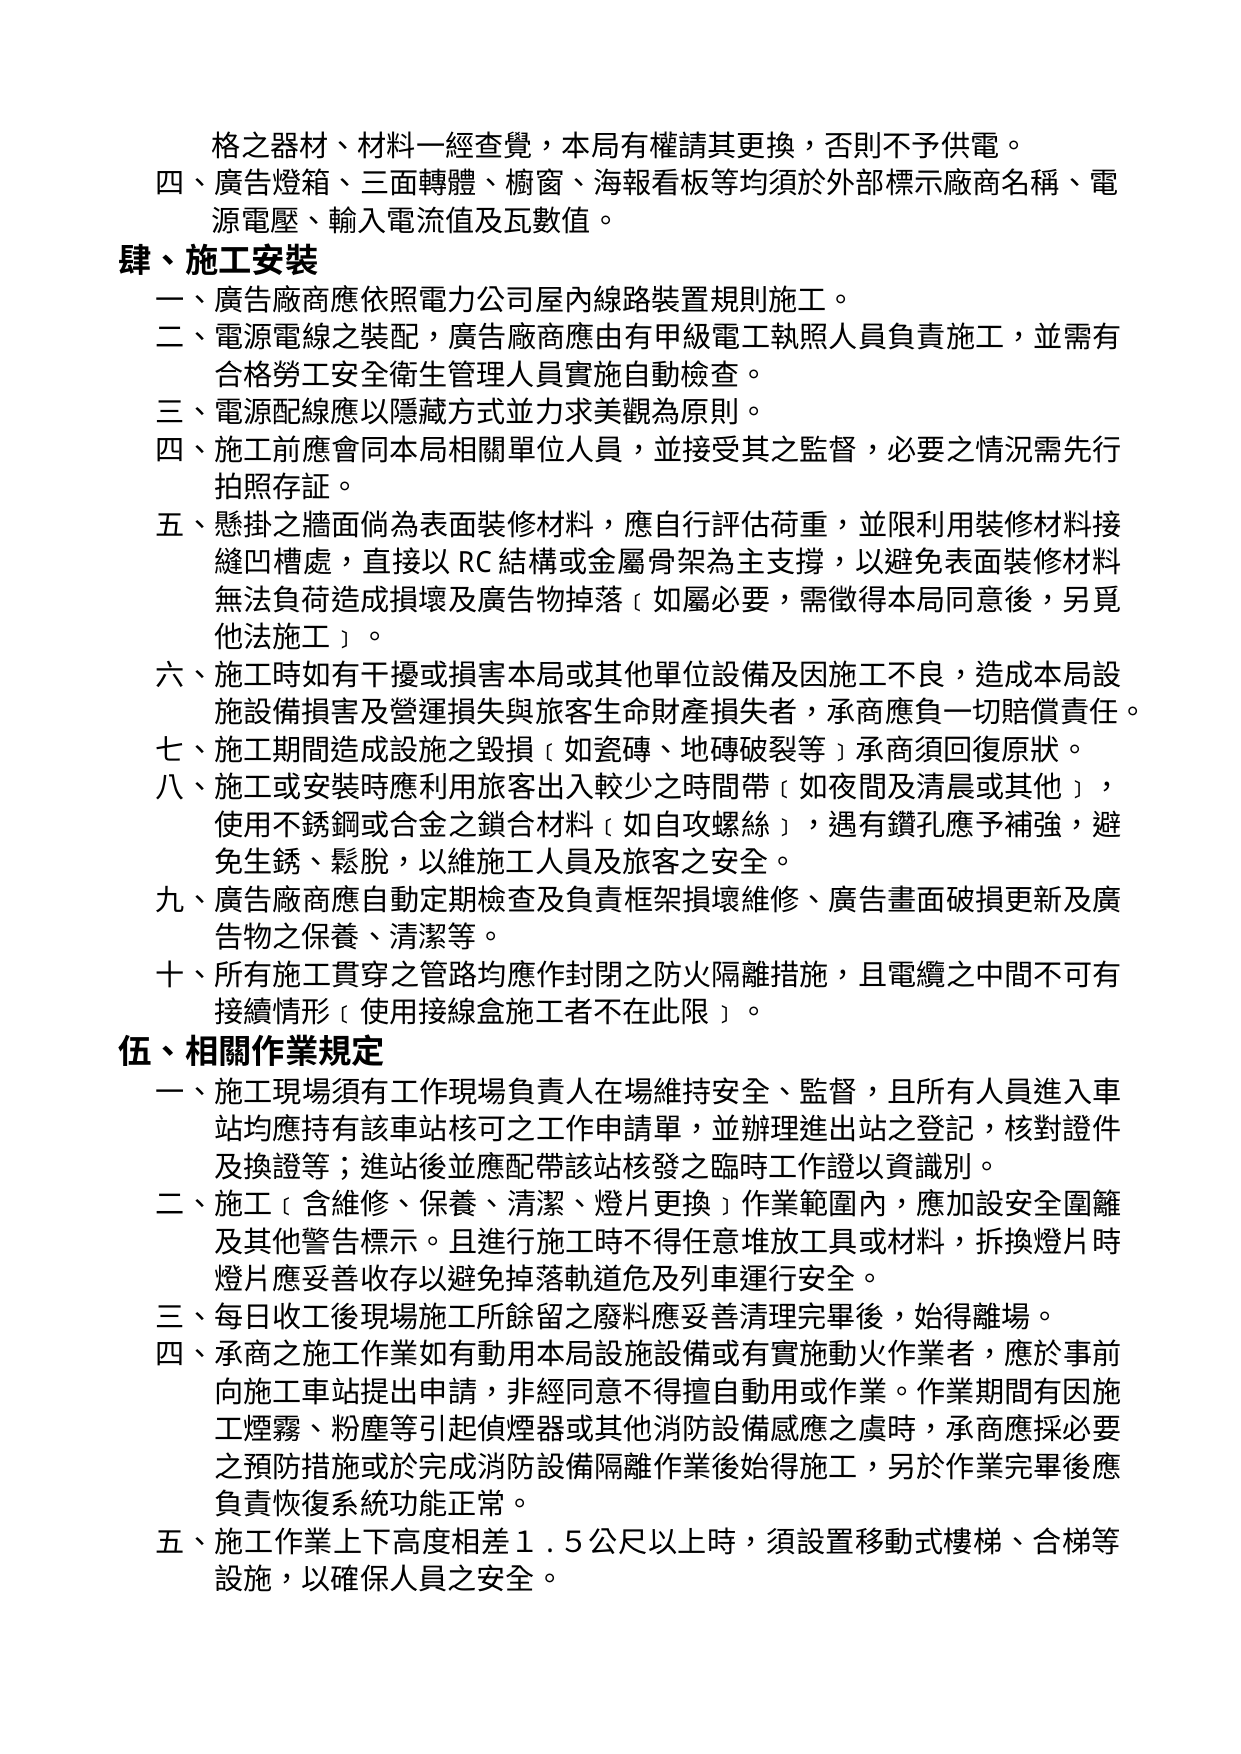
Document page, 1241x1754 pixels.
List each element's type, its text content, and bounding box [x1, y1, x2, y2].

text 八、施工或安裝時應利用旅客出入較少之時間帶﹝如夜間及清晨或其他﹞，使用不銹鋼或合金之鎖合材料﹝如自攻螺絲﹞，遇有鑽孔應予補強，避免生銹、鬆脫，以維施工人員及旅客之安全。 [156, 768, 1122, 880]
text 四、廣告燈箱、三面轉體、櫥窗、海報看板等均須於外部標示廠商名稱、電源電壓、輸入電流值及瓦數值。 [156, 164, 1122, 239]
text 四、承商之施工作業如有動用本局設施設備或有實施動火作業者，應於事前向施工車站提出申請，非經同意不得擅自動用或作業。作業期間有因施工煙霧、粉塵等引起偵煙器或其他消防設備感應之虞時，承商應採必要之預防措施或於完成消防設備隔離作業後始得施工，另於作業完畢後應負責恢復系統功能正常。 [156, 1334, 1122, 1522]
text 六、施工時如有干擾或損害本局或其他單位設備及因施工不良，造成本局設施設備損害及營運損失與旅客生命財產損失者，承商應負一切賠償責任。 [156, 655, 1122, 730]
text 七、施工期間造成設施之毀損﹝如瓷磚、地磚破裂等﹞承商須回復原狀。 [156, 730, 1122, 768]
text 四、施工前應會同本局相關單位人員，並接受其之監督，必要之情況需先行拍照存証。 [156, 430, 1122, 505]
text 格之器材、材料一經查覺，本局有權請其更換，否則不予供電。 [156, 126, 1122, 164]
text 伍、相關作業規定 [118, 1030, 1122, 1072]
text 五、施工作業上下高度相差１.５公尺以上時，須設置移動式樓梯、合梯等設施，以確保人員之安全。 [156, 1522, 1122, 1597]
text 二、施工﹝含維修、保養、清潔、燈片更換﹞作業範圍內，應加設安全圍籬及其他警告標示。且進行施工時不得任意堆放工具或材料，拆換燈片時燈片應妥善收存以避免掉落軌道危及列車運行安全。 [156, 1184, 1122, 1297]
text 三、電源配線應以隱藏方式並力求美觀為原則。 [156, 393, 1122, 430]
text 一、廣告廠商應依照電力公司屋內線路裝置規則施工。 [156, 280, 1122, 318]
text 一、施工現場須有工作現場負責人在場維持安全、監督，且所有人員進入車站均應持有該車站核可之工作申請單，並辦理進出站之登記，核對證件及換證等；進站後並應配帶該站核發之臨時工作證以資識別。 [156, 1072, 1122, 1184]
text 十、所有施工貫穿之管路均應作封閉之防火隔離措施，且電纜之中間不可有接續情形﹝使用接線盒施工者不在此限﹞。 [156, 955, 1122, 1030]
text 肆、施工安裝 [118, 239, 1122, 280]
text 三、每日收工後現場施工所餘留之廢料應妥善清理完畢後，始得離場。 [156, 1297, 1122, 1334]
text 二、電源電線之裝配，廣告廠商應由有甲級電工執照人員負責施工，並需有合格勞工安全衛生管理人員實施自動檢查。 [156, 318, 1122, 393]
text 九、廣告廠商應自動定期檢查及負責框架損壞維修、廣告畫面破損更新及廣告物之保養、清潔等。 [156, 880, 1122, 955]
text 五、懸掛之牆面倘為表面裝修材料，應自行評估荷重，並限利用裝修材料接縫凹槽處，直接以RC結構或金屬骨架為主支撐，以避免表面裝修材料無法負荷造成損壞及廣告物掉落﹝如屬必要，需徵得本局同意後，另覓他法施工﹞。 [156, 505, 1122, 655]
